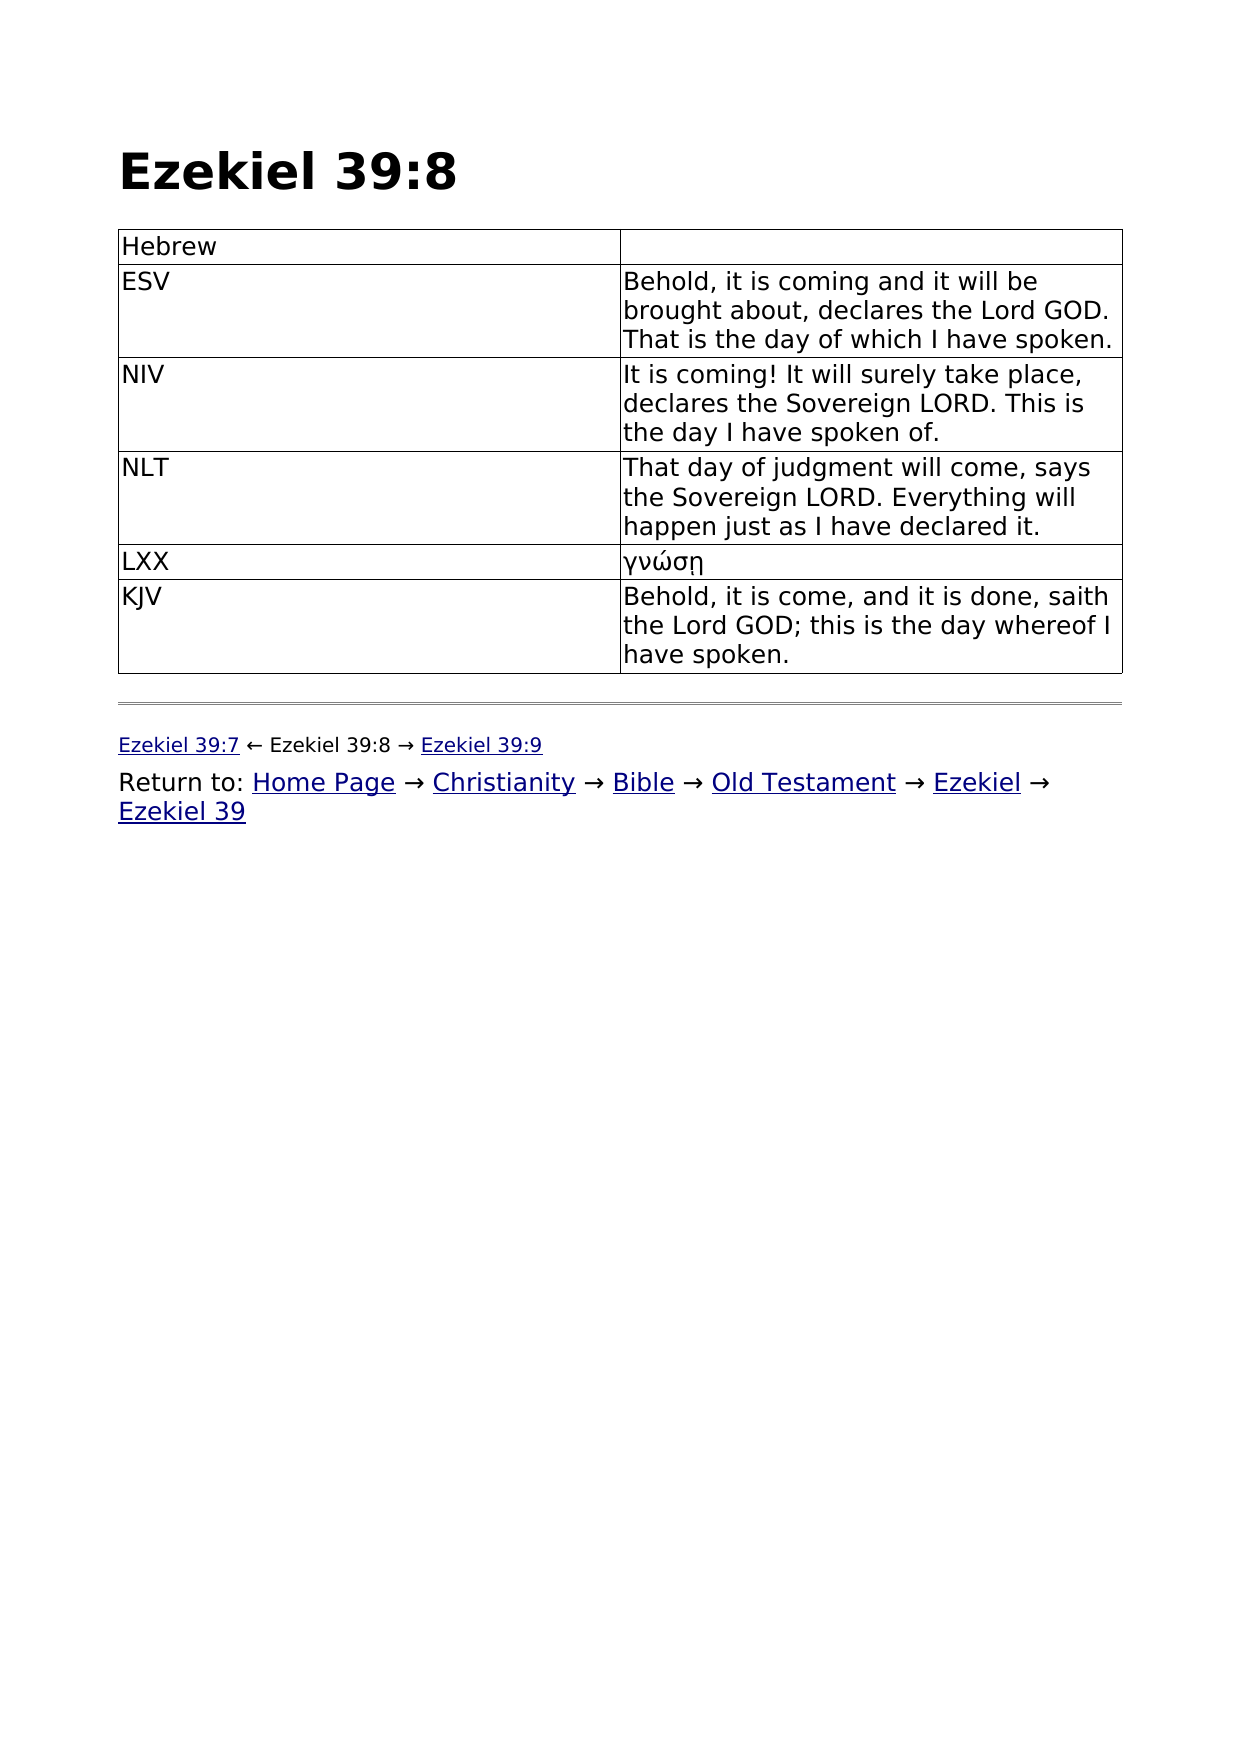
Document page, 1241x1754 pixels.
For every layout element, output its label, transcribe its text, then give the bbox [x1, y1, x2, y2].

table_cell ESV [119, 265, 620, 357]
table_cell Behold, it is coming and it will be brought about, declares the Lord GOD. That is the day of which I have spoken. [621, 265, 1122, 357]
subtitle Ezekiel 39:8 [118, 143, 1122, 201]
text Ezekiel 39:7 ← Ezekiel 39:8 → Ezekiel 39:9 [118, 734, 1122, 768]
table_cell NIV [119, 358, 620, 451]
table_cell NLT [119, 452, 620, 544]
table_cell It is coming! It will surely take place, declares the Sovereign LORD. This is the day I have spoken of. [621, 358, 1122, 451]
table_cell γνώσῃ [621, 545, 1122, 579]
table_cell Behold, it is come, and it is done, saith the Lord GOD; this is the day whereof I have spoken. [621, 580, 1122, 673]
table_cell That day of judgment will come, says the Sovereign LORD. Everything will happen just as I have declared it. [621, 452, 1122, 544]
table_cell KJV [119, 580, 620, 673]
table_cell LXX [119, 545, 620, 579]
table_header Hebrew [119, 230, 620, 264]
text Return to: Home Page → Christianity → Bible → Old Testament → Ezekiel → Ezekiel 39 [118, 768, 1122, 826]
table_header [621, 230, 1122, 264]
